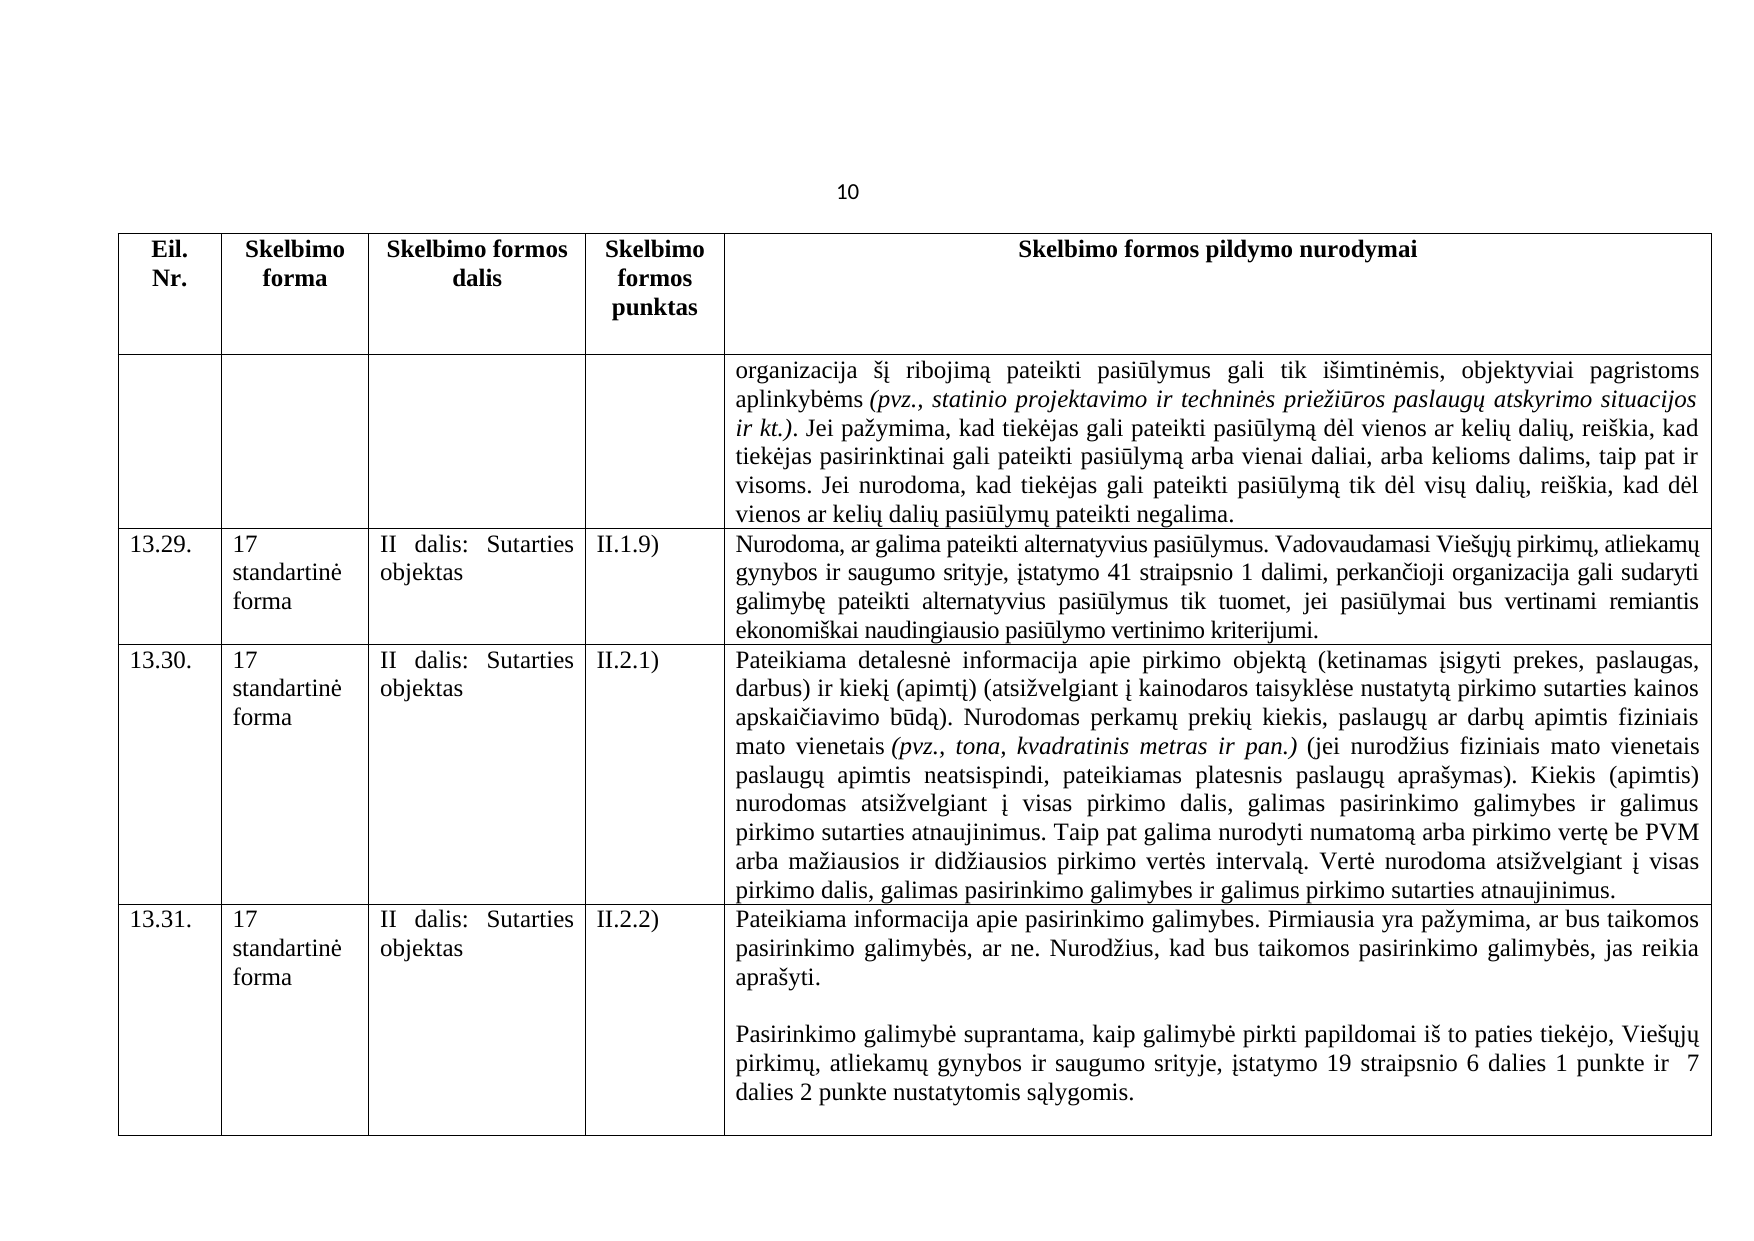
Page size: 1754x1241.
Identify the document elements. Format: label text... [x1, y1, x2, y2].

table_cell II.2.1) [586, 645, 724, 903]
table_cell Pateikiama detalesnė informacija apie pirkimo objektą (ketinamas įsigyti prekes, paslaugas, darbus) ir kiekį (apimtį) (atsižvelgiant į kainodaros taisyklėse nustatytą pirkimo sutarties kainos apskaičiavimo būdą). Nurodomas perkamų prekių kiekis, paslaugų ar darbų apimtis fiziniais mato vienetais (pvz., tona, kvadratinis metras ir pan.) (jei nurodžius fiziniais mato vienetais paslaugų apimtis neatsispindi, pateikiamas platesnis paslaugų aprašymas). Kiekis (apimtis) nurodomas atsižvelgiant į visas pirkimo dalis, galimas pasirinkimo galimybes ir galimus pirkimo sutarties atnaujinimus. Taip pat galima nurodyti numatomą arba pirkimo vertę be PVM arba mažiausios ir didžiausios pirkimo vertės intervalą. Vertė nurodoma atsižvelgiant į visas pirkimo dalis, galimas pasirinkimo galimybes ir galimus pirkimo sutarties atnaujinimus. [725, 645, 1711, 903]
table_header Eil. Nr. [119, 234, 221, 354]
table_cell II.1.9) [586, 529, 724, 644]
table_cell Pateikiama informacija apie pasirinkimo galimybes. Pirmiausia yra pažymima, ar bus taikomos pasirinkimo galimybės, ar ne. Nurodžius, kad bus taikomos pasirinkimo galimybės, jas reikia aprašyti. Pasirinkimo galimybė suprantama, kaip galimybė pirkti papildomai iš to paties tiekėjo, Viešųjų pirkimų, atliekamų gynybos ir saugumo srityje, įstatymo 19 straipsnio 6 dalies 1 punkte ir 7 dalies 2 punkte nustatytomis sąlygomis. [725, 905, 1711, 1134]
table_cell 13.31. [119, 905, 221, 1134]
table_cell II.2.2) [586, 905, 724, 1134]
table_header Skelbimo forma [222, 234, 368, 354]
table_cell II dalis: Sutarties objektas [369, 529, 585, 644]
table_cell [222, 355, 368, 528]
table_cell [369, 355, 585, 528]
table_cell 13.29. [119, 529, 221, 644]
table_cell 17 standartinė forma [222, 529, 368, 644]
table_cell II dalis: Sutarties objektas [369, 645, 585, 903]
table_cell II dalis: Sutarties objektas [369, 905, 585, 1134]
table_header Skelbimo formos dalis [369, 234, 585, 354]
table_cell 13.30. [119, 645, 221, 903]
table_cell 17 standartinė forma [222, 645, 368, 903]
table_header Skelbimo formos punktas [586, 234, 724, 354]
table_header Skelbimo formos pildymo nurodymai [725, 234, 1711, 354]
table_cell [119, 355, 221, 528]
table_cell Nurodoma, ar galima pateikti alternatyvius pasiūlymus. Vadovaudamasi Viešųjų pirkimų, atliekamų gynybos ir saugumo srityje, įstatymo 41 straipsnio 1 dalimi, perkančioji organizacija gali sudaryti galimybę pateikti alternatyvius pasiūlymus tik tuomet, jei pasiūlymai bus vertinami remiantis ekonomiškai naudingiausio pasiūlymo vertinimo kriterijumi. [725, 529, 1711, 644]
table_cell [586, 355, 724, 528]
table_cell 17 standartinė forma [222, 905, 368, 1134]
table_cell organizacija šį ribojimą pateikti pasiūlymus gali tik išimtinėmis, objektyviai pagristoms aplinkybėms (pvz., statinio projektavimo ir techninės priežiūros paslaugų atskyrimo situacijos ir kt.). Jei pažymima, kad tiekėjas gali pateikti pasiūlymą dėl vienos ar kelių dalių, reiškia, kad tiekėjas pasirinktinai gali pateikti pasiūlymą arba vienai daliai, arba kelioms dalims, taip pat ir visoms. Jei nurodoma, kad tiekėjas gali pateikti pasiūlymą tik dėl visų dalių, reiškia, kad dėl vienos ar kelių dalių pasiūlymų pateikti negalima. [725, 355, 1711, 528]
